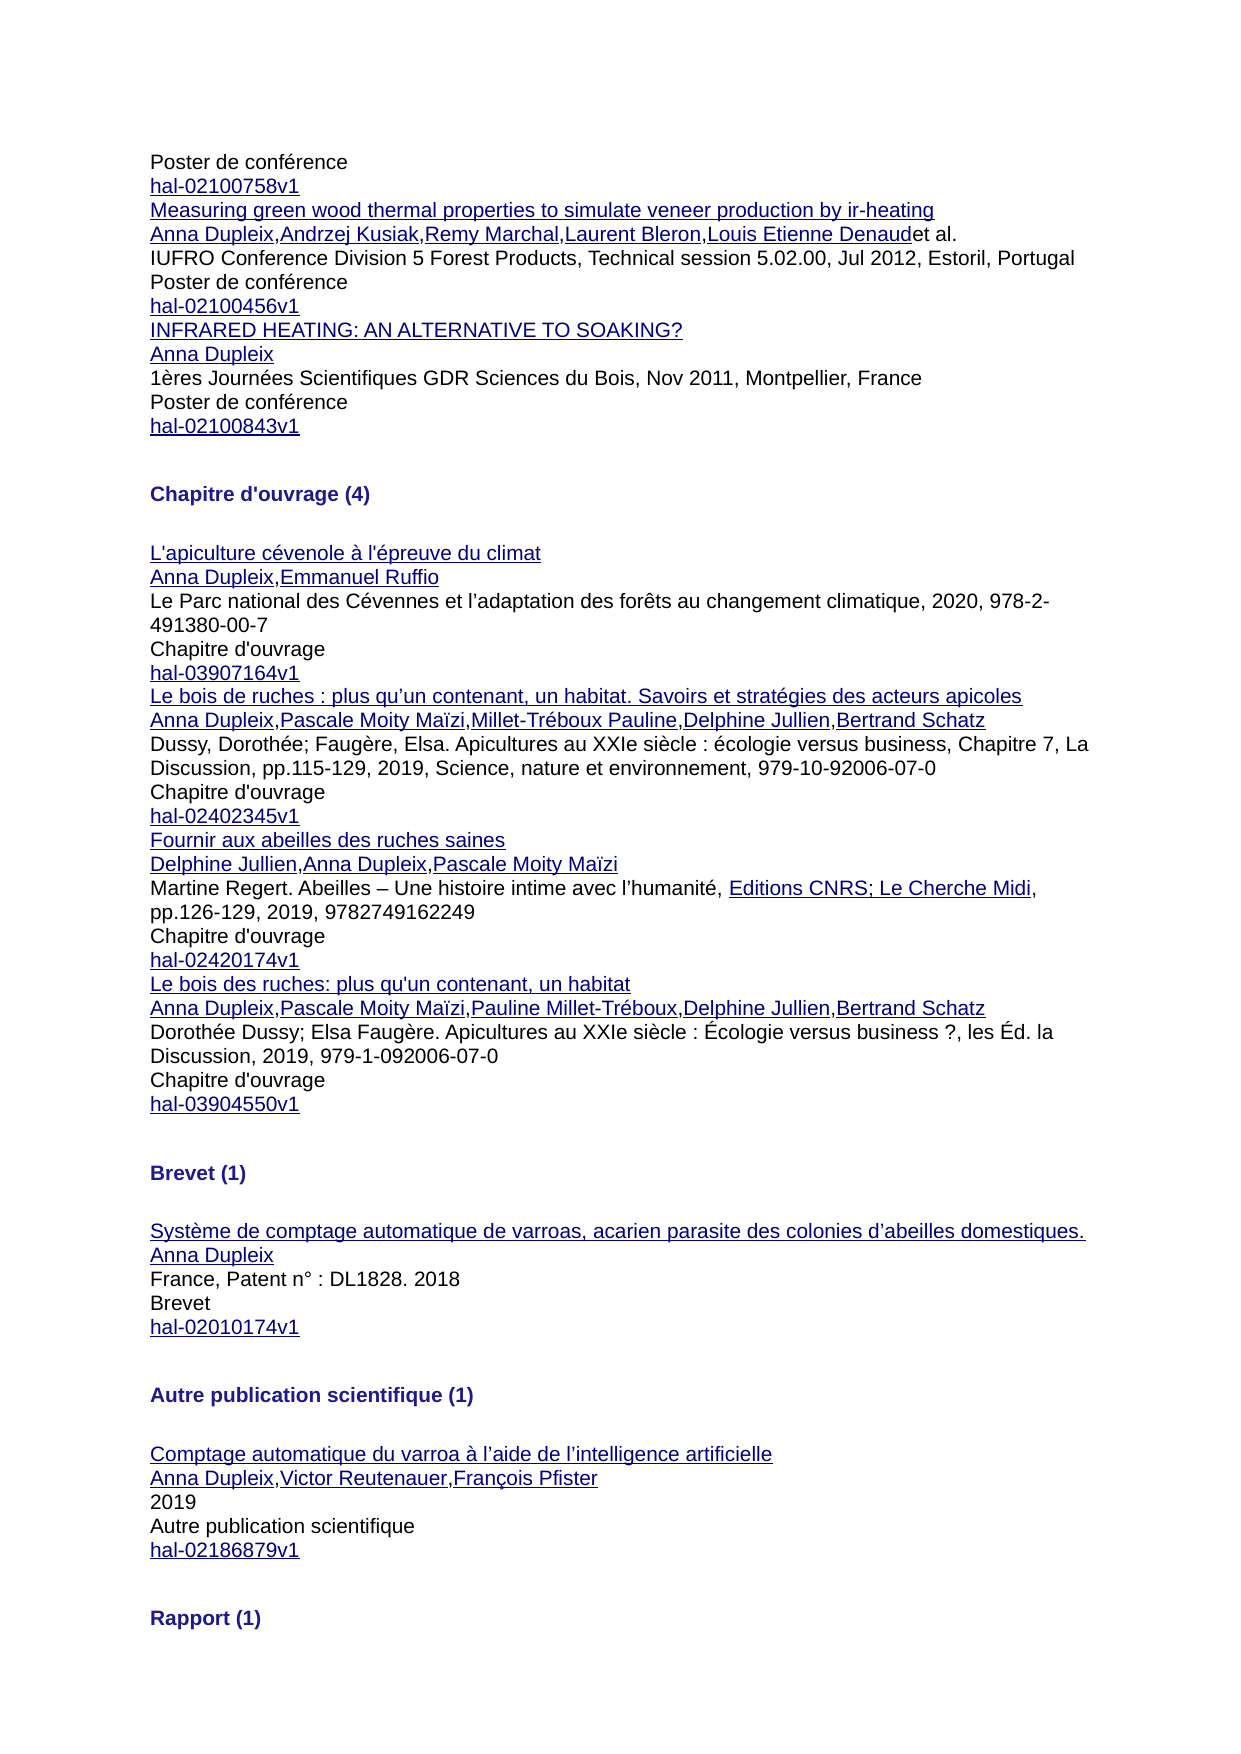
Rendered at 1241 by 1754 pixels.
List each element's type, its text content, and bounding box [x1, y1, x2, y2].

table_header L'apiculture cévenole à l'épreuve du climat Anna Dupleix,Emmanuel Ruffio Le Parc national des Cévennes et l’adaptation des forêts au changement climatique, 2020, 978-2-491380-00-7 Chapitre d'ouvrage hal-03907164v1 [150, 541, 1090, 684]
table_cell Measuring green wood thermal properties to simulate veneer production by ir-heating Anna Dupleix,Andrzej Kusiak,Remy Marchal,Laurent Bleron,Louis Etienne Denaudet al. IUFRO Conference Division 5 Forest Products, Technical session 5.02.00, Jul 2012, Estoril, Portugal Poster de conférence hal-02100456v1 [150, 198, 1090, 318]
subtitle Rapport (1) [150, 1606, 1090, 1630]
table_cell Le bois de ruches : plus qu’un contenant, un habitat. Savoirs et stratégies des acteurs apicoles Anna Dupleix,Pascale Moity Maïzi,Millet-Tréboux Pauline,Delphine Jullien,Bertrand Schatz Dussy, Dorothée; Faugère, Elsa. Apicultures au XXIe siècle : écologie versus business, Chapitre 7, La Discussion, pp.115-129, 2019, Science, nature et environnement, 979-10-92006-07-0 Chapitre d'ouvrage hal-02402345v1 [150, 684, 1090, 828]
table_cell Poster de conférence hal-02100758v1 [150, 150, 1090, 198]
table_cell Fournir aux abeilles des ruches saines Delphine Jullien,Anna Dupleix,Pascale Moity Maïzi Martine Regert. Abeilles – Une histoire intime avec l’humanité, Editions CNRS; Le Cherche Midi, pp.126-129, 2019, 9782749162249 Chapitre d'ouvrage hal-02420174v1 [150, 828, 1090, 972]
table_cell INFRARED HEATING: AN ALTERNATIVE TO SOAKING? Anna Dupleix 1ères Journées Scientifiques GDR Sciences du Bois, Nov 2011, Montpellier, France Poster de conférence hal-02100843v1 [150, 318, 1090, 437]
subtitle Brevet (1) [150, 1160, 1090, 1184]
table_header Système de comptage automatique de varroas, acarien parasite des colonies d’abeilles domestiques. Anna Dupleix France, Patent n° : DL1828. 2018 Brevet hal-02010174v1 [150, 1219, 1090, 1338]
subtitle Chapitre d'ouvrage (4) [150, 482, 1090, 506]
table_header Comptage automatique du varroa à l’aide de l’intelligence artificielle Anna Dupleix,Victor Reutenauer,François Pfister 2019 Autre publication scientifique hal-02186879v1 [150, 1442, 1090, 1561]
table_cell Le bois des ruches: plus qu'un contenant, un habitat Anna Dupleix,Pascale Moity Maïzi,Pauline Millet-Tréboux,Delphine Jullien,Bertrand Schatz Dorothée Dussy; Elsa Faugère. Apicultures au XXIe siècle : Écologie versus business ?, les Éd. la Discussion, 2019, 979-1-092006-07-0 Chapitre d'ouvrage hal-03904550v1 [150, 972, 1090, 1116]
subtitle Autre publication scientifique (1) [150, 1383, 1090, 1407]
